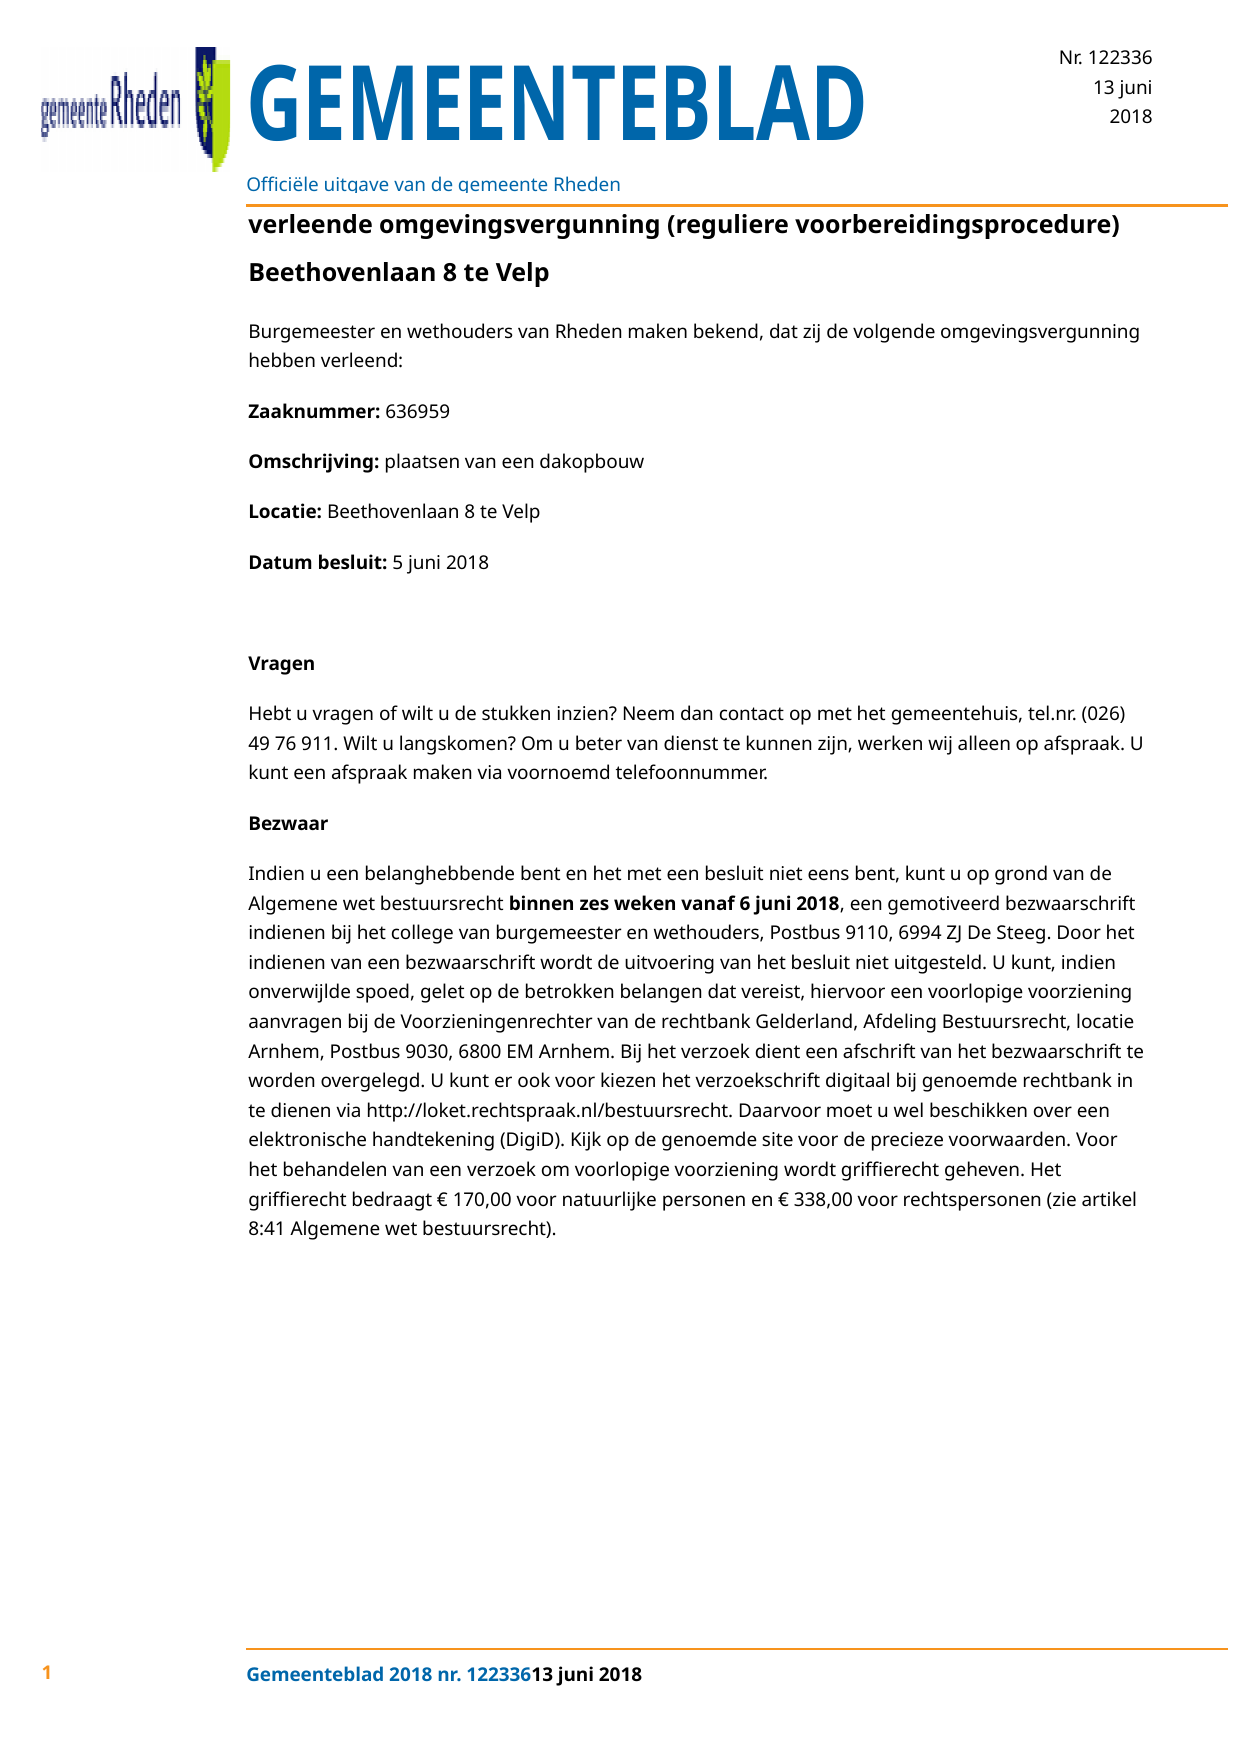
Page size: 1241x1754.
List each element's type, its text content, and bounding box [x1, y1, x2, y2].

text Zaaknummer: 636959 [248, 398, 1152, 424]
text Bezwaar [248, 810, 1152, 836]
picture [41, 47, 231, 172]
text Burgemeester en wethouders van Rheden maken bekend, dat zij de volgende omgevingsvergunning hebben verleend: [248, 318, 1152, 373]
text Hebt u vragen of wilt u de stukken inzien? Neem dan contact op met het gemeentehuis, tel.nr. (026) 49 76 911. Wilt u langskomen? Om u beter van dienst te kunnen zijn, werken wij alleen op afspraak. U kunt een afspraak maken via voornoemd telefoonnummer. [248, 700, 1152, 785]
text verleende omgevingsvergunning (reguliere voorbereidingsprocedure) Beethovenlaan 8 te Velp [248, 207, 1152, 288]
text Datum besluit: 5 juni 2018 [248, 549, 1152, 575]
text Indien u een belanghebbende bent en het met een besluit niet eens bent, kunt u op grond van de Algemene wet bestuursrecht binnen zes weken vanaf 6 juni 2018, een gemotiveerd bezwaarschrift indienen bij het college van burgemeester en wethouders, Postbus 9110, 6994 ZJ De Steeg. Door het indienen van een bezwaarschrift wordt de uitvoering van het besluit niet uitgesteld. U kunt, indien onverwijlde spoed, gelet op de betrokken belangen dat vereist, hiervoor een voorlopige voorziening aanvragen bij de Voorzieningenrechter van de rechtbank Gelderland, Afdeling Bestuursrecht, locatie Arnhem, Postbus 9030, 6800 EM Arnhem. Bij het verzoek dient een afschrift van het bezwaarschrift te worden overgelegd. U kunt er ook voor kiezen het verzoekschrift digitaal bij genoemde rechtbank in te dienen via http://loket.rechtspraak.nl/bestuursrecht. Daarvoor moet u wel beschikken over een elektronische handtekening (DigiD). Kijk op de genoemde site voor de precieze voorwaarden. Voor het behandelen van een verzoek om voorlopige voorziening wordt griffierecht geheven. Het griffierecht bedraagt € 170,00 voor natuurlijke personen en € 338,00 voor rechtspersonen (zie artikel 8:41 Algemene wet bestuursrecht). [248, 860, 1152, 1241]
text Locatie: Beethovenlaan 8 te Velp [248, 499, 1152, 524]
text Vragen [248, 650, 1152, 676]
text Omschrijving: plaatsen van een dakopbouw [248, 448, 1152, 474]
